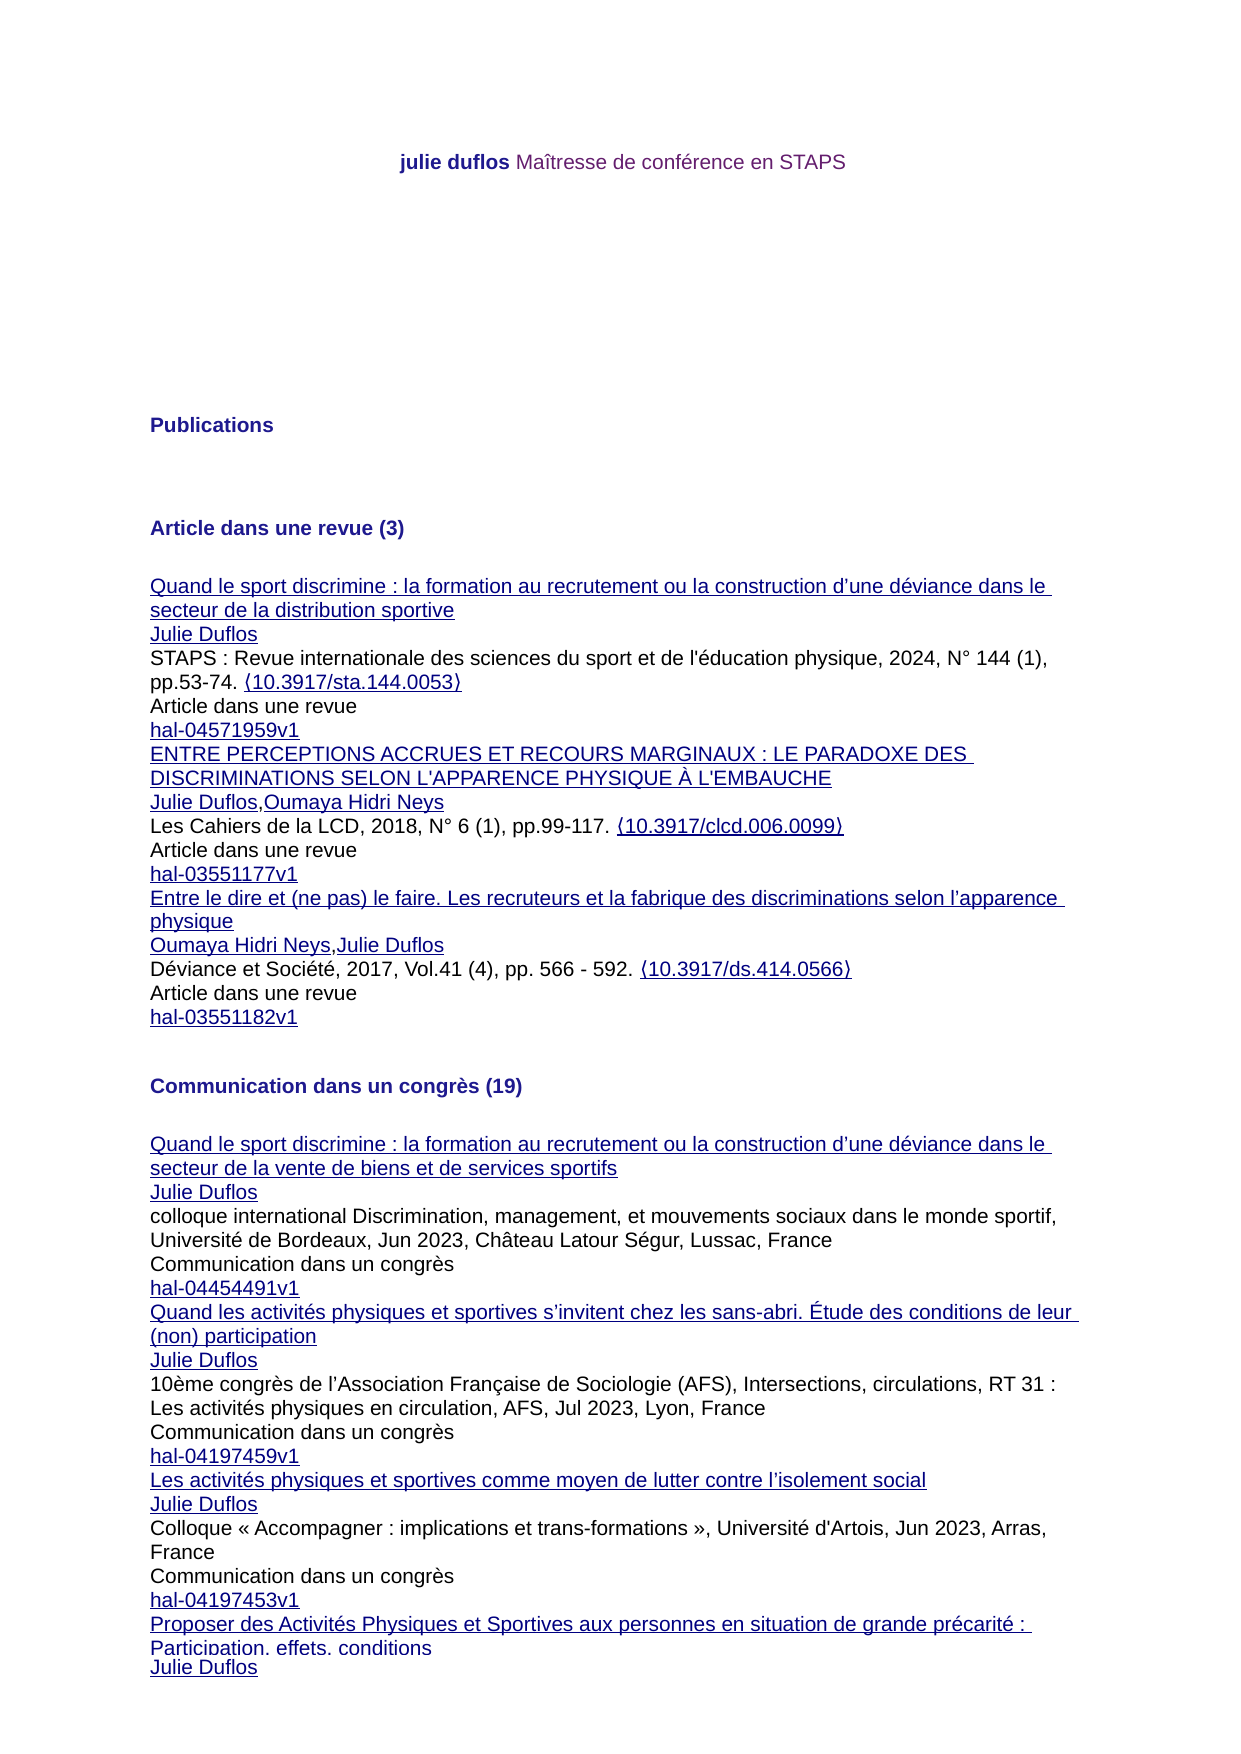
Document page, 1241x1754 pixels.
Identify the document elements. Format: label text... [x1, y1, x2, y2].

subtitle julie duflos Maîtresse de conférence en STAPS [150, 150, 1090, 174]
table_header Quand le sport discrimine : la formation au recrutement ou la construction d’une déviance dans le secteur de la distribution sportive Julie Duflos STAPS : Revue internationale des sciences du sport et de l'éducation physique, 2024, N° 144 (1), pp.53-74. ⟨10.3917/sta.144.0053⟩ Article dans une revue hal-04571959v1 [150, 574, 1090, 742]
subtitle Article dans une revue (3) [150, 516, 1090, 539]
subtitle Communication dans un congrès (19) [150, 1074, 1090, 1098]
table_cell Proposer des Activités Physiques et Sportives aux personnes en situation de grande précarité : Participation, effets, conditions Julie Duflos [150, 1611, 1090, 1679]
table_cell Quand les activités physiques et sportives s’invitent chez les sans-abri. Étude des conditions de leur (non) participation Julie Duflos 10ème congrès de l’Association Française de Sociologie (AFS), Intersections, circulations, RT 31 : Les activités physiques en circulation, AFS, Jul 2023, Lyon, France Communication dans un congrès hal-04197459v1 [150, 1300, 1090, 1468]
table_cell Entre le dire et (ne pas) le faire. Les recruteurs et la fabrique des discriminations selon l’apparence physique Oumaya Hidri Neys,Julie Duflos Déviance et Société, 2017, Vol.41 (4), pp. 566 - 592. ⟨10.3917/ds.414.0566⟩ Article dans une revue hal-03551182v1 [150, 885, 1090, 1029]
table_cell Les activités physiques et sportives comme moyen de lutter contre l’isolement social Julie Duflos Colloque « Accompagner : implications et trans-formations », Université d'Artois, Jun 2023, Arras, France Communication dans un congrès hal-04197453v1 [150, 1468, 1090, 1611]
subtitle Publications [150, 412, 1090, 436]
table_cell ENTRE PERCEPTIONS ACCRUES ET RECOURS MARGINAUX : LE PARADOXE DES DISCRIMINATIONS SELON L'APPARENCE PHYSIQUE À L'EMBAUCHE Julie Duflos,Oumaya Hidri Neys Les Cahiers de la LCD, 2018, N° 6 (1), pp.99-117. ⟨10.3917/clcd.006.0099⟩ Article dans une revue hal-03551177v1 [150, 742, 1090, 885]
table_header Quand le sport discrimine : la formation au recrutement ou la construction d’une déviance dans le secteur de la vente de biens et de services sportifs Julie Duflos colloque international Discrimination, management, et mouvements sociaux dans le monde sportif, Université de Bordeaux, Jun 2023, Château Latour Ségur, Lussac, France Communication dans un congrès hal-04454491v1 [150, 1132, 1090, 1300]
